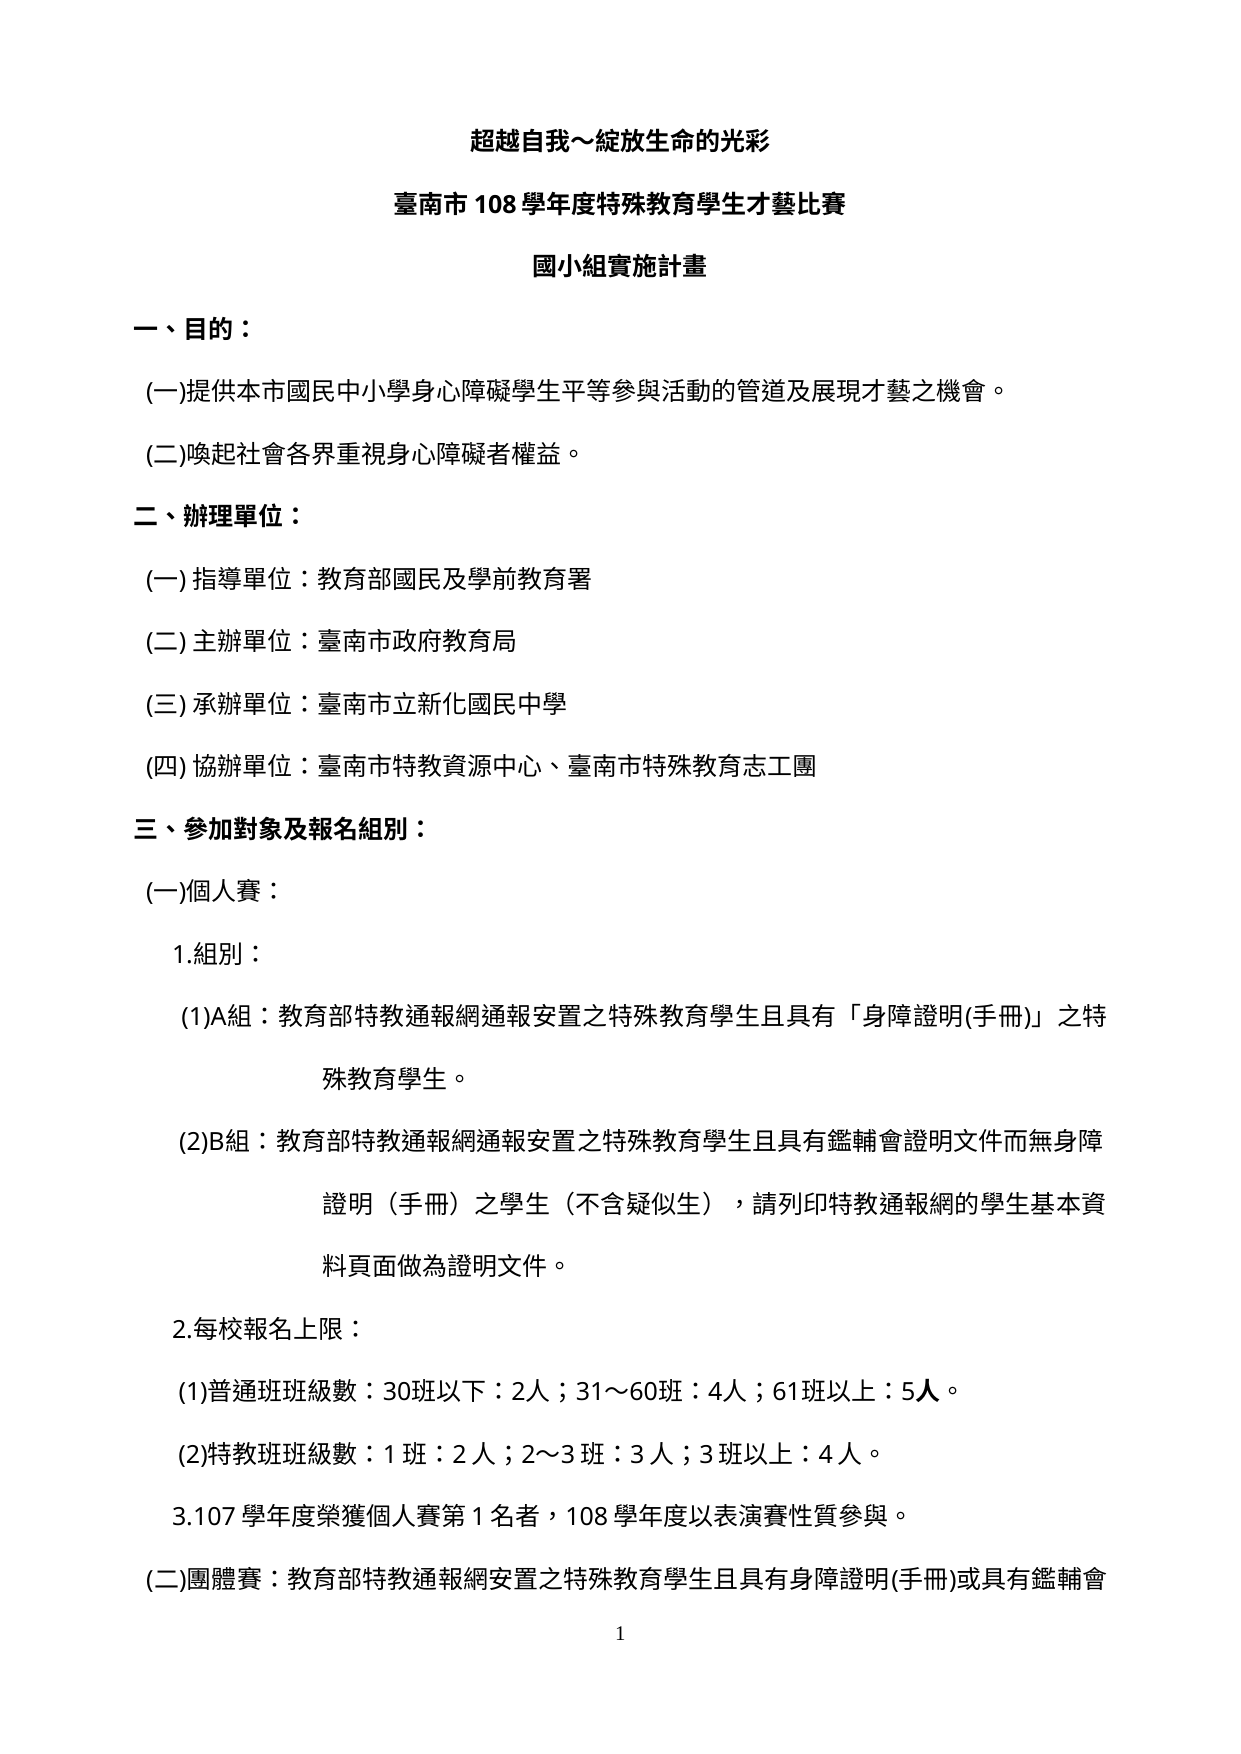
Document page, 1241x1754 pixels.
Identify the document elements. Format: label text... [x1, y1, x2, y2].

text (2)B組：教育部特教通報網通報安置之特殊教育學生且具有鑑輔會證明文件而無身障證明（手冊）之學生（不含疑似生），請列印特教通報網的學生基本資料頁面做為證明文件。 [133, 1098, 1107, 1286]
text (1)普通班班級數：30班以下：2人；31～60班：4人；61班以上：5人。 [133, 1348, 1107, 1411]
text 臺南市108學年度特殊教育學生才藝比賽 [133, 161, 1107, 223]
text (1)A組：教育部特教通報網通報安置之特殊教育學生且具有「身障證明(手冊)」之特殊教育學生。 [133, 973, 1107, 1098]
text (2)特教班班級數：1班：2人；2～3班：3人；3班以上：4人。 [133, 1411, 1107, 1473]
text (四) 協辦單位：臺南市特教資源中心、臺南市特殊教育志工團 [133, 723, 1107, 786]
text (一)個人賽： [133, 848, 1107, 911]
text 1.組別： [133, 911, 1107, 973]
text 三、參加對象及報名組別： [133, 786, 1107, 848]
text 3.107學年度榮獲個人賽第1名者，108學年度以表演賽性質參與。 [133, 1473, 1107, 1536]
text (三) 承辦單位：臺南市立新化國民中學 [133, 661, 1107, 723]
text (一) 指導單位：教育部國民及學前教育署 [133, 536, 1107, 598]
text 國小組實施計畫 [133, 223, 1107, 286]
text 一、目的： [133, 286, 1107, 348]
text (二) 主辦單位：臺南市政府教育局 [133, 598, 1107, 661]
text (二)團體賽：教育部特教通報網安置之特殊教育學生且具有身障證明(手冊)或具有鑑輔會 [133, 1536, 1107, 1598]
text 2.每校報名上限： [133, 1286, 1107, 1348]
text 超越自我～綻放生命的光彩 [133, 98, 1107, 161]
text 二、辦理單位： [133, 473, 1107, 536]
text (一)提供本市國民中小學身心障礙學生平等參與活動的管道及展現才藝之機會。 [133, 348, 1107, 411]
text (二)喚起社會各界重視身心障礙者權益。 [133, 411, 1107, 473]
